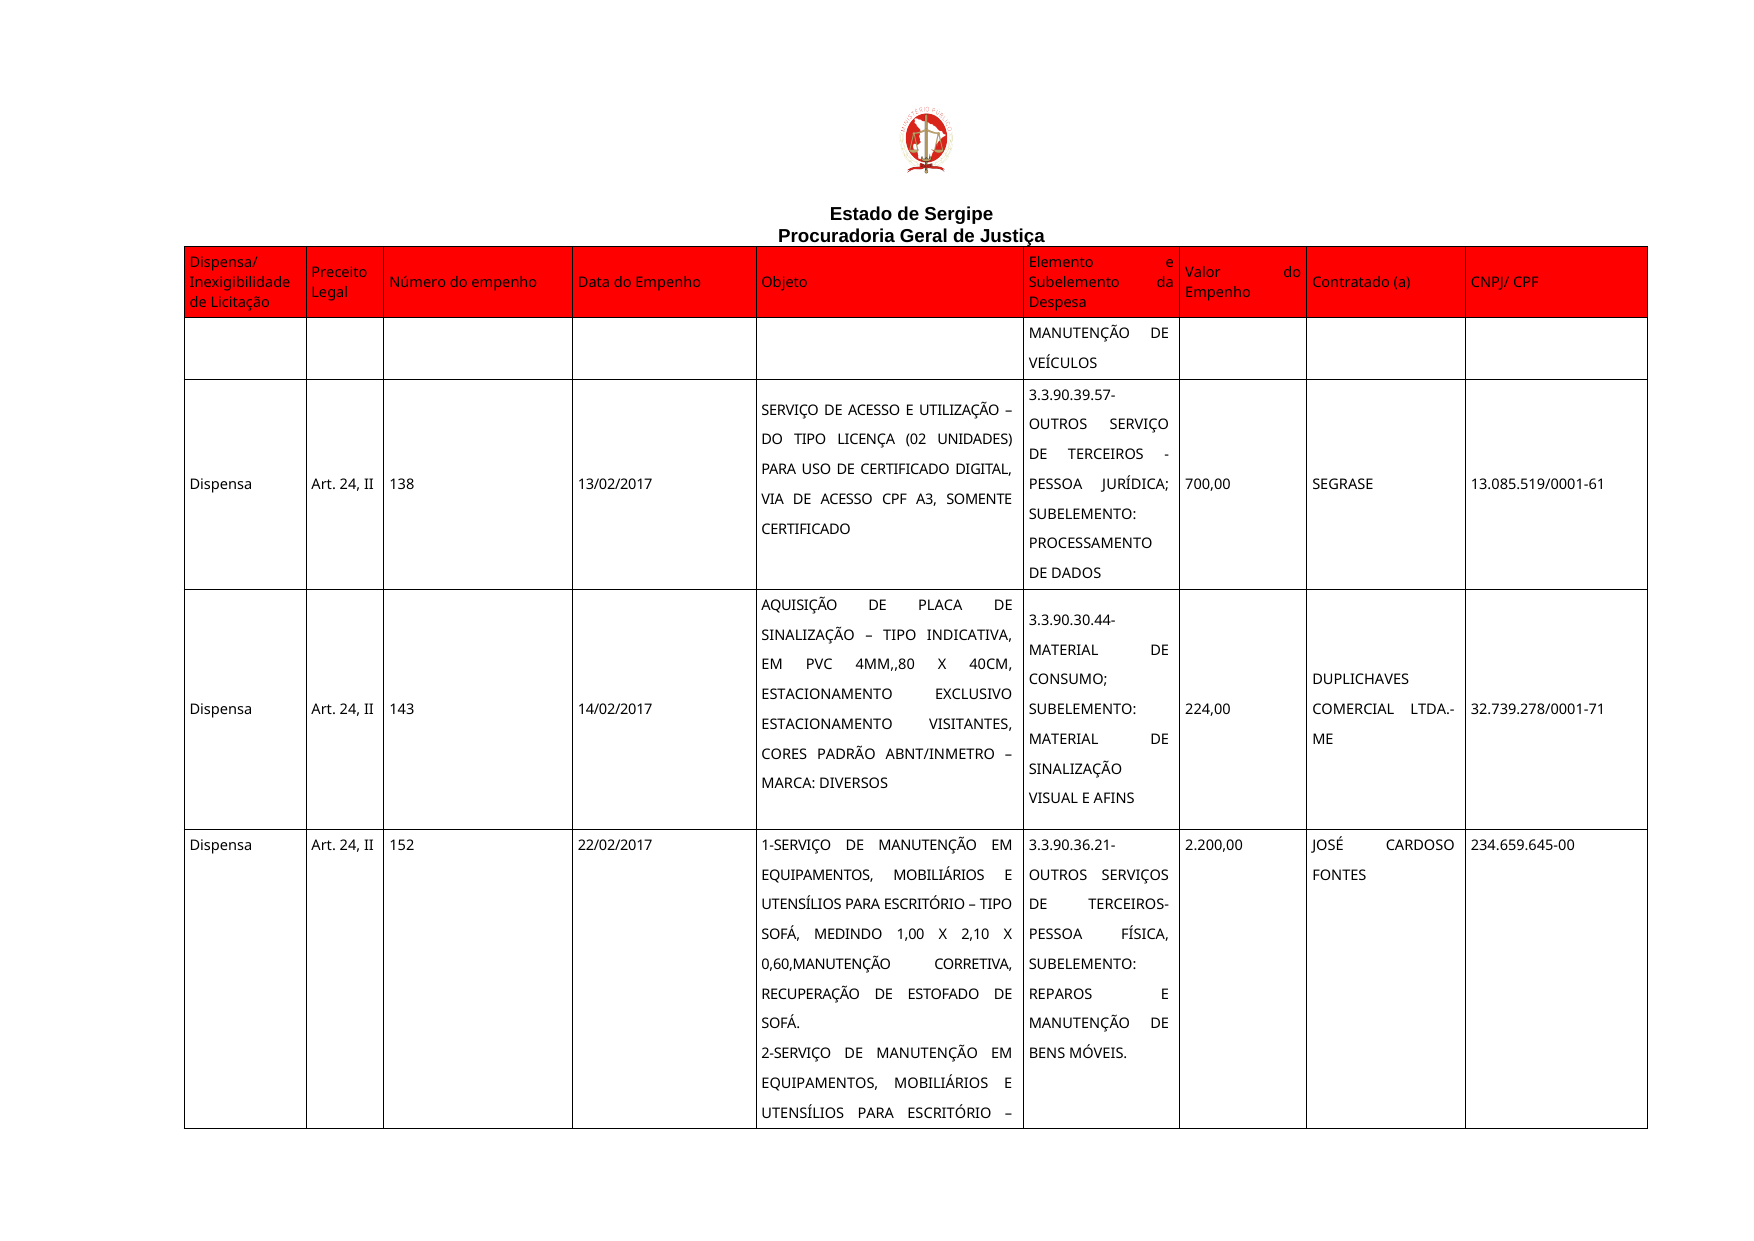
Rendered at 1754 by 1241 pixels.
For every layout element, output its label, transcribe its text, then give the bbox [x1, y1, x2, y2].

table_cell 32.739.278/0001-71 [1466, 590, 1647, 829]
table_cell [185, 318, 306, 378]
table_cell [1180, 318, 1306, 378]
table_cell 700,00 [1180, 380, 1306, 589]
table_cell 224,00 [1180, 590, 1306, 829]
table_cell Dispensa [185, 590, 306, 829]
table_cell [573, 318, 756, 378]
table_cell Dispensa [185, 830, 306, 1128]
table_header Objeto [757, 247, 1023, 317]
table_header Valor do Empenho [1180, 247, 1306, 317]
table_cell 13/02/2017 [573, 380, 756, 589]
table_cell 2.200,00 [1180, 830, 1306, 1128]
table_cell 152 [384, 830, 572, 1128]
table_cell 3.3.90.36.21-OUTROS SERVIÇOS DE TERCEIROS-PESSOA FÍSICA, SUBELEMENTO: REPAROS E MANUTENÇÃO DE BENS MÓVEIS. [1024, 830, 1179, 1128]
table_cell SERVIÇO DE ACESSO E UTILIZAÇÃO – DO TIPO LICENÇA (02 UNIDADES) PARA USO DE CERTIFICADO DIGITAL, VIA DE ACESSO CPF A3, SOMENTE CERTIFICADO [757, 380, 1023, 589]
table_cell [384, 318, 572, 378]
table_cell [1466, 318, 1647, 378]
table_cell 13.085.519/0001-61 [1466, 380, 1647, 589]
table_cell 1-SERVIÇO DE MANUTENÇÃO EM EQUIPAMENTOS, MOBILIÁRIOS E UTENSÍLIOS PARA ESCRITÓRIO – TIPO SOFÁ, MEDINDO 1,00 X 2,10 X 0,60,MANUTENÇÃO CORRETIVA, RECUPERAÇÃO DE ESTOFADO DE SOFÁ. 2-SERVIÇO DE MANUTENÇÃO EM EQUIPAMENTOS, MOBILIÁRIOS E UTENSÍLIOS PARA ESCRITÓRIO – [757, 830, 1023, 1128]
table_cell 143 [384, 590, 572, 829]
table_cell 22/02/2017 [573, 830, 756, 1128]
table_cell MANUTENÇÃO DE VEÍCULOS [1024, 318, 1179, 378]
table_cell [1307, 318, 1465, 378]
table_cell 14/02/2017 [573, 590, 756, 829]
table_header Número do empenho [384, 247, 572, 317]
table_cell [757, 318, 1023, 378]
table_cell 3.3.90.39.57-OUTROS SERVIÇO DE TERCEIROS -PESSOA JURÍDICA; SUBELEMENTO: PROCESSAMENTO DE DADOS [1024, 380, 1179, 589]
table_header Contratado (a) [1307, 247, 1465, 317]
table_cell AQUISIÇÃO DE PLACA DE SINALIZAÇÃO – TIPO INDICATIVA, EM PVC 4MM,,80 X 40CM, ESTACIONAMENTO EXCLUSIVO ESTACIONAMENTO VISITANTES, CORES PADRÃO ABNT/INMETRO – MARCA: DIVERSOS [757, 590, 1023, 829]
table_cell JOSÉ CARDOSO FONTES [1307, 830, 1465, 1128]
table_header Dispensa/Inexigibilidade de Licitação [185, 247, 306, 317]
table_cell [307, 318, 383, 378]
table_cell Art. 24, II [307, 380, 383, 589]
table_cell 138 [384, 380, 572, 589]
table_cell SEGRASE [1307, 380, 1465, 589]
table_header Data do Empenho [573, 247, 756, 317]
table_header CNPJ/ CPF [1466, 247, 1647, 317]
table_cell DUPLICHAVES COMERCIAL LTDA.-ME [1307, 590, 1465, 829]
table_cell 234.659.645-00 [1466, 830, 1647, 1128]
table_cell Dispensa [185, 380, 306, 589]
table_cell 3.3.90.30.44-MATERIAL DE CONSUMO; SUBELEMENTO: MATERIAL DE SINALIZAÇÃO VISUAL E AFINS [1024, 590, 1179, 829]
table_header Preceito Legal [307, 247, 383, 317]
table_cell Art. 24, II [307, 830, 383, 1128]
table_header Elemento e Subelemento da Despesa [1024, 247, 1179, 317]
table_cell Art. 24, II [307, 590, 383, 829]
